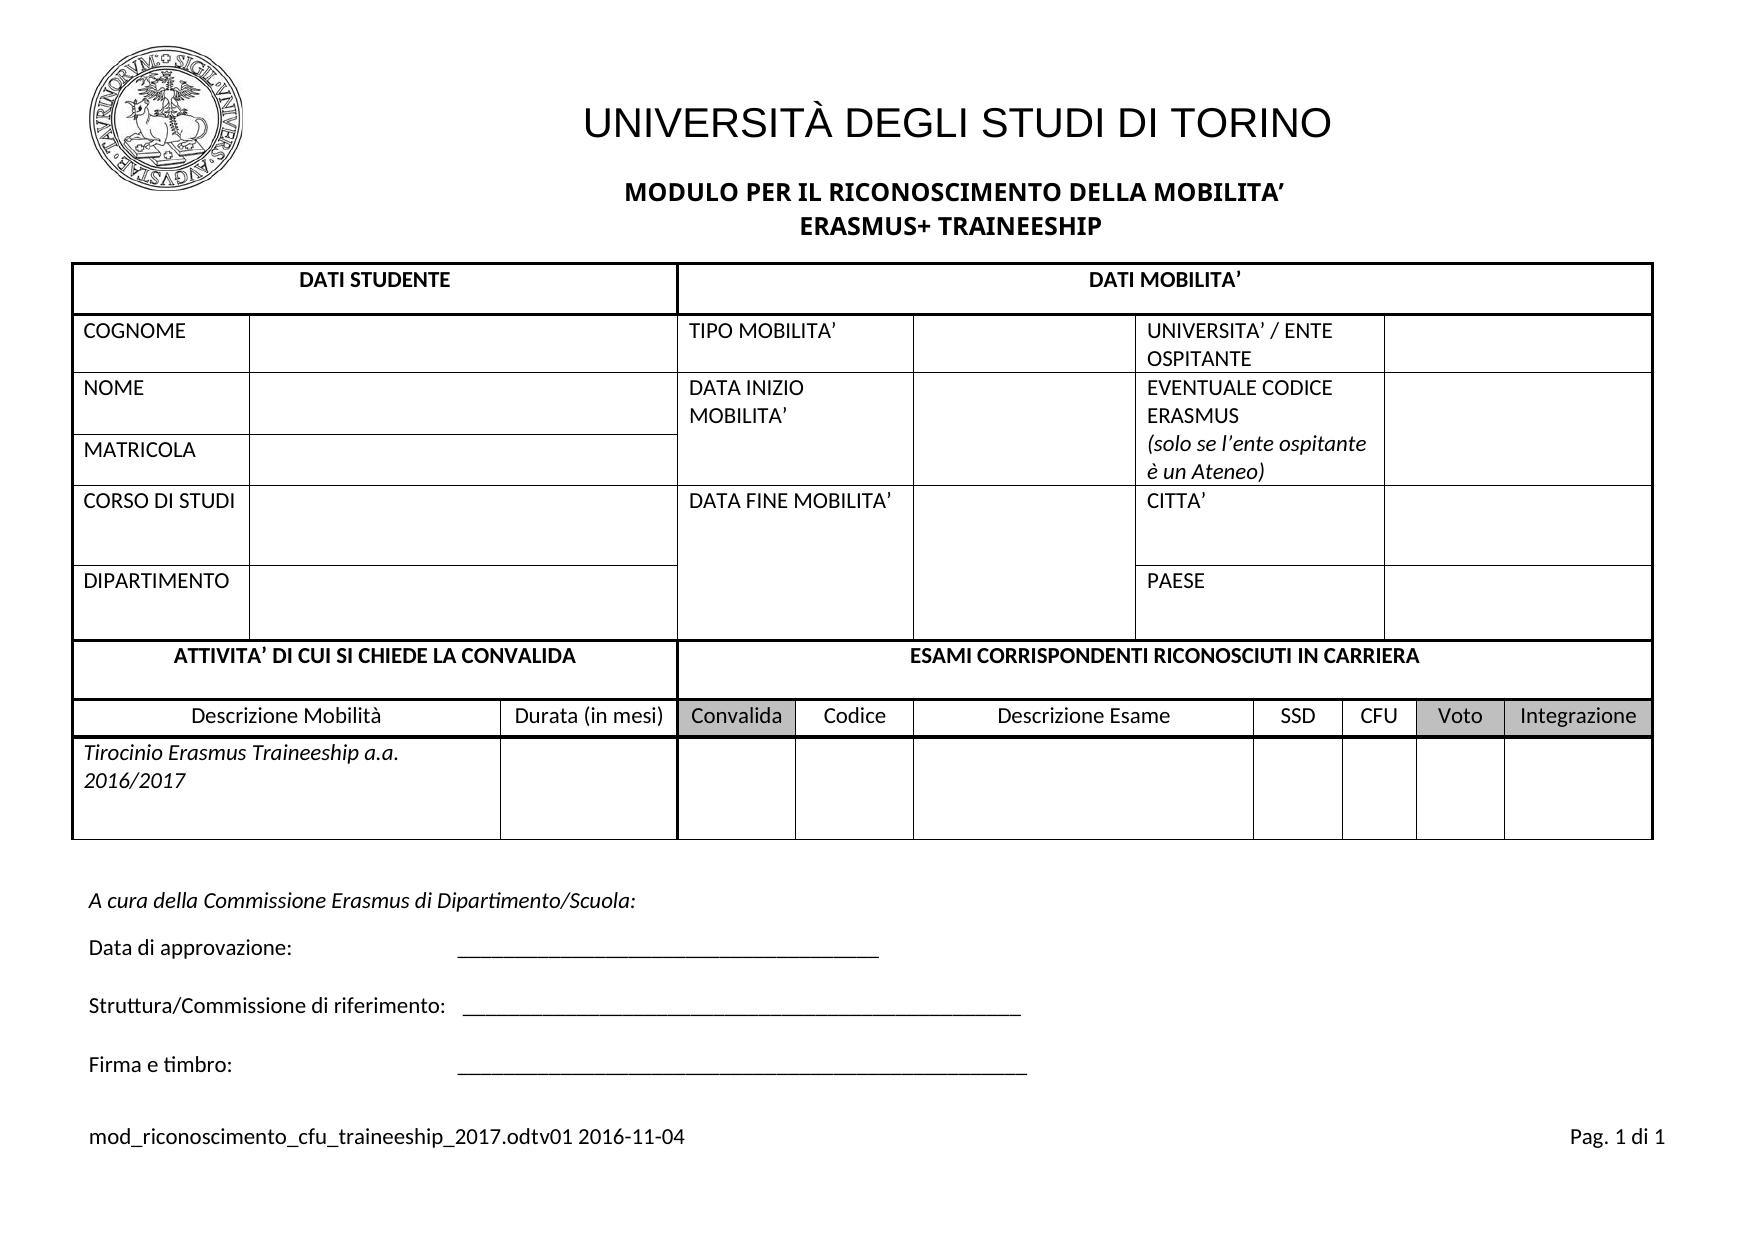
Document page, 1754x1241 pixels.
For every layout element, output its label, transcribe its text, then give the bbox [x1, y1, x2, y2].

table_cell MATRICOLA [74, 435, 249, 485]
subtitle MODULO PER IL RICONOSCIMENTO DELLA MOBILITA’ [89, 175, 1665, 209]
table_cell TIPO MOBILITA’ [678, 316, 913, 372]
table_cell DATA INIZIO MOBILITA’ [678, 373, 913, 485]
table_cell [1254, 739, 1342, 839]
table_cell ATTIVITA’ DI CUI SI CHIEDE LA CONVALIDA [74, 642, 676, 698]
table_cell [250, 566, 677, 638]
table_cell SSD [1254, 701, 1342, 735]
table_cell Durata (in mesi) [501, 701, 676, 735]
table_cell Convalida [679, 701, 795, 735]
text A cura della Commissione Erasmus di Dipartimento/Scuola: [89, 886, 1665, 914]
table_cell [1343, 739, 1416, 839]
table_cell [1417, 739, 1504, 839]
text Firma e timbro: __________________________________________________ [89, 1050, 1665, 1078]
table_cell [914, 316, 1135, 372]
table_cell CITTA’ [1136, 486, 1384, 565]
text Struttura/Commissione di riferimento: _________________________________________________ [89, 992, 1665, 1019]
table_cell Tirocinio Erasmus Traineeship a.a. 2016/2017 [74, 739, 500, 839]
table_cell [914, 739, 1253, 839]
table_cell COGNOME [74, 316, 249, 372]
table_cell [1385, 566, 1651, 638]
table_cell Integrazione [1505, 701, 1651, 735]
table_cell Descrizione Mobilità [74, 701, 500, 735]
table_cell [1385, 316, 1651, 372]
table_cell Codice [796, 701, 913, 735]
text Data di approvazione: _____________________________________ [89, 933, 1665, 961]
table_cell [1505, 739, 1651, 839]
table_cell ESAMI CORRISPONDENTI RICONOSCIUTI IN CARRIERA [679, 642, 1651, 698]
table_cell NOME [74, 373, 249, 434]
table_cell Voto [1417, 701, 1504, 735]
table_header DATI STUDENTE [74, 265, 676, 313]
table_cell [914, 486, 1135, 638]
table_cell DIPARTIMENTO [74, 566, 249, 638]
table_cell [1385, 486, 1651, 565]
table_header DATI MOBILITA’ [679, 265, 1651, 313]
table_cell [796, 739, 913, 839]
table_cell [914, 373, 1135, 485]
table_cell [250, 486, 677, 565]
table_cell [1385, 373, 1651, 485]
table_cell [501, 739, 676, 839]
table_cell CORSO DI STUDI [74, 486, 249, 565]
table_cell [679, 739, 795, 839]
table_cell PAESE [1136, 566, 1384, 638]
table_cell [250, 373, 677, 434]
table_cell EVENTUALE CODICE ERASMUS (solo se l’ente ospitante è un Ateneo) [1136, 373, 1384, 485]
table_cell UNIVERSITA’ / ENTE OSPITANTE [1136, 316, 1384, 372]
table_cell [250, 316, 677, 372]
table_cell DATA FINE MOBILITA’ [678, 486, 913, 638]
table_cell Descrizione Esame [914, 701, 1253, 735]
table_cell [250, 435, 677, 485]
table_cell CFU [1343, 701, 1416, 735]
text ERASMUS+ TRAINEESHIP [162, 209, 1665, 243]
